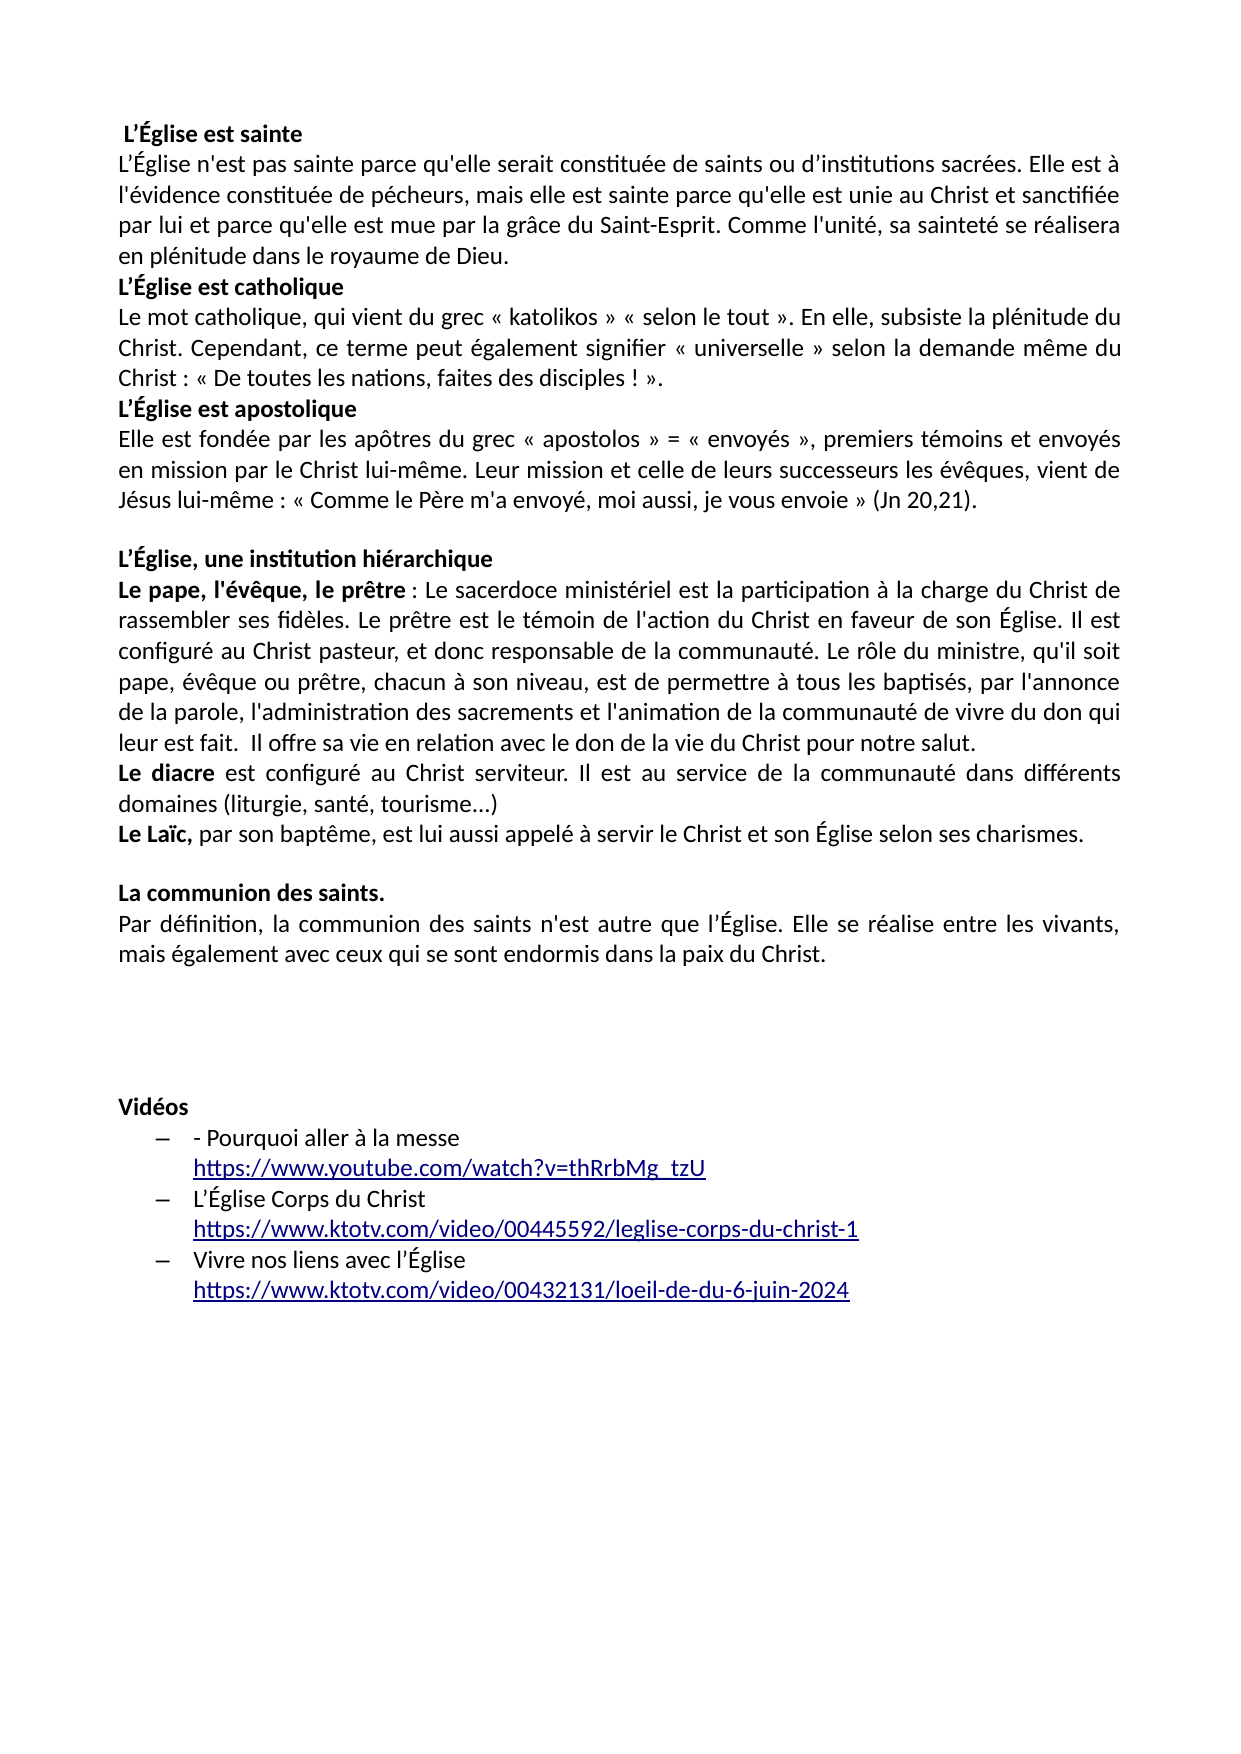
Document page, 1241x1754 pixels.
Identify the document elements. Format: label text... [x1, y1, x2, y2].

list Vivre nos liens avec l’Église [156, 1244, 1122, 1274]
text L’Église est sainte [118, 118, 1122, 149]
text Le diacre est configuré au Christ serviteur. Il est au service de la communauté dans différents domaines (liturgie, santé, tourisme...) [118, 757, 1122, 818]
text Le Laïc, par son baptême, est lui aussi appelé à servir le Christ et son Église selon ses charismes. [118, 818, 1122, 849]
text Vidéos [118, 1091, 1122, 1122]
text Le mot catholique, qui vient du grec « katolikos » « selon le tout ». En elle, subsiste la plénitude du Christ. Cependant, ce terme peut également signifier « universelle » selon la demande même du Christ : « De toutes les nations, faites des disciples ! ». [118, 301, 1122, 393]
list https://www.ktotv.com/video/00445592/leglise-corps-du-christ-1 [156, 1213, 1122, 1244]
text Le pape, l'évêque, le prêtre : Le sacerdoce ministériel est la participation à la charge du Christ de rassembler ses fidèles. Le prêtre est le témoin de l'action du Christ en faveur de son Église. Il est configuré au Christ pasteur, et donc responsable de la communauté. Le rôle du ministre, qu'il soit pape, évêque ou prêtre, chacun à son niveau, est de permettre à tous les baptisés, par l'annonce de la parole, l'administration des sacrements et l'animation de la communauté de vivre du don qui leur est fait. Il offre sa vie en relation avec le don de la vie du Christ pour notre salut. [118, 574, 1122, 757]
text Elle est fondée par les apôtres du grec « apostolos » = « envoyés », premiers témoins et envoyés en mission par le Christ lui-même. Leur mission et celle de leurs successeurs les évêques, vient de Jésus lui-même : « Comme le Père m'a envoyé, moi aussi, je vous envoie » (Jn 20,21). [118, 423, 1122, 515]
list https://www.ktotv.com/video/00432131/loeil-de-du-6-juin-2024 [156, 1274, 1122, 1305]
list - Pourquoi aller à la messe [156, 1122, 1122, 1152]
text L’Église n'est pas sainte parce qu'elle serait constituée de saints ou d’institutions sacrées. Elle est à l'évidence constituée de pécheurs, mais elle est sainte parce qu'elle est unie au Christ et sanctifiée par lui et parce qu'elle est mue par la grâce du Saint-Esprit. Comme l'unité, sa sainteté se réalisera en plénitude dans le royaume de Dieu. [118, 149, 1122, 271]
text La communion des saints. [118, 878, 1122, 908]
list L’Église Corps du Christ [156, 1183, 1122, 1213]
list https://www.youtube.com/watch?v=thRrbMg_tzU [156, 1152, 1122, 1183]
text Par définition, la communion des saints n'est autre que l’Église. Elle se réalise entre les vivants, mais également avec ceux qui se sont endormis dans la paix du Christ. [118, 908, 1122, 969]
text L’Église, une institution hiérarchique [118, 544, 1122, 574]
text L’Église est apostolique [118, 393, 1122, 423]
text L’Église est catholique [118, 271, 1122, 301]
